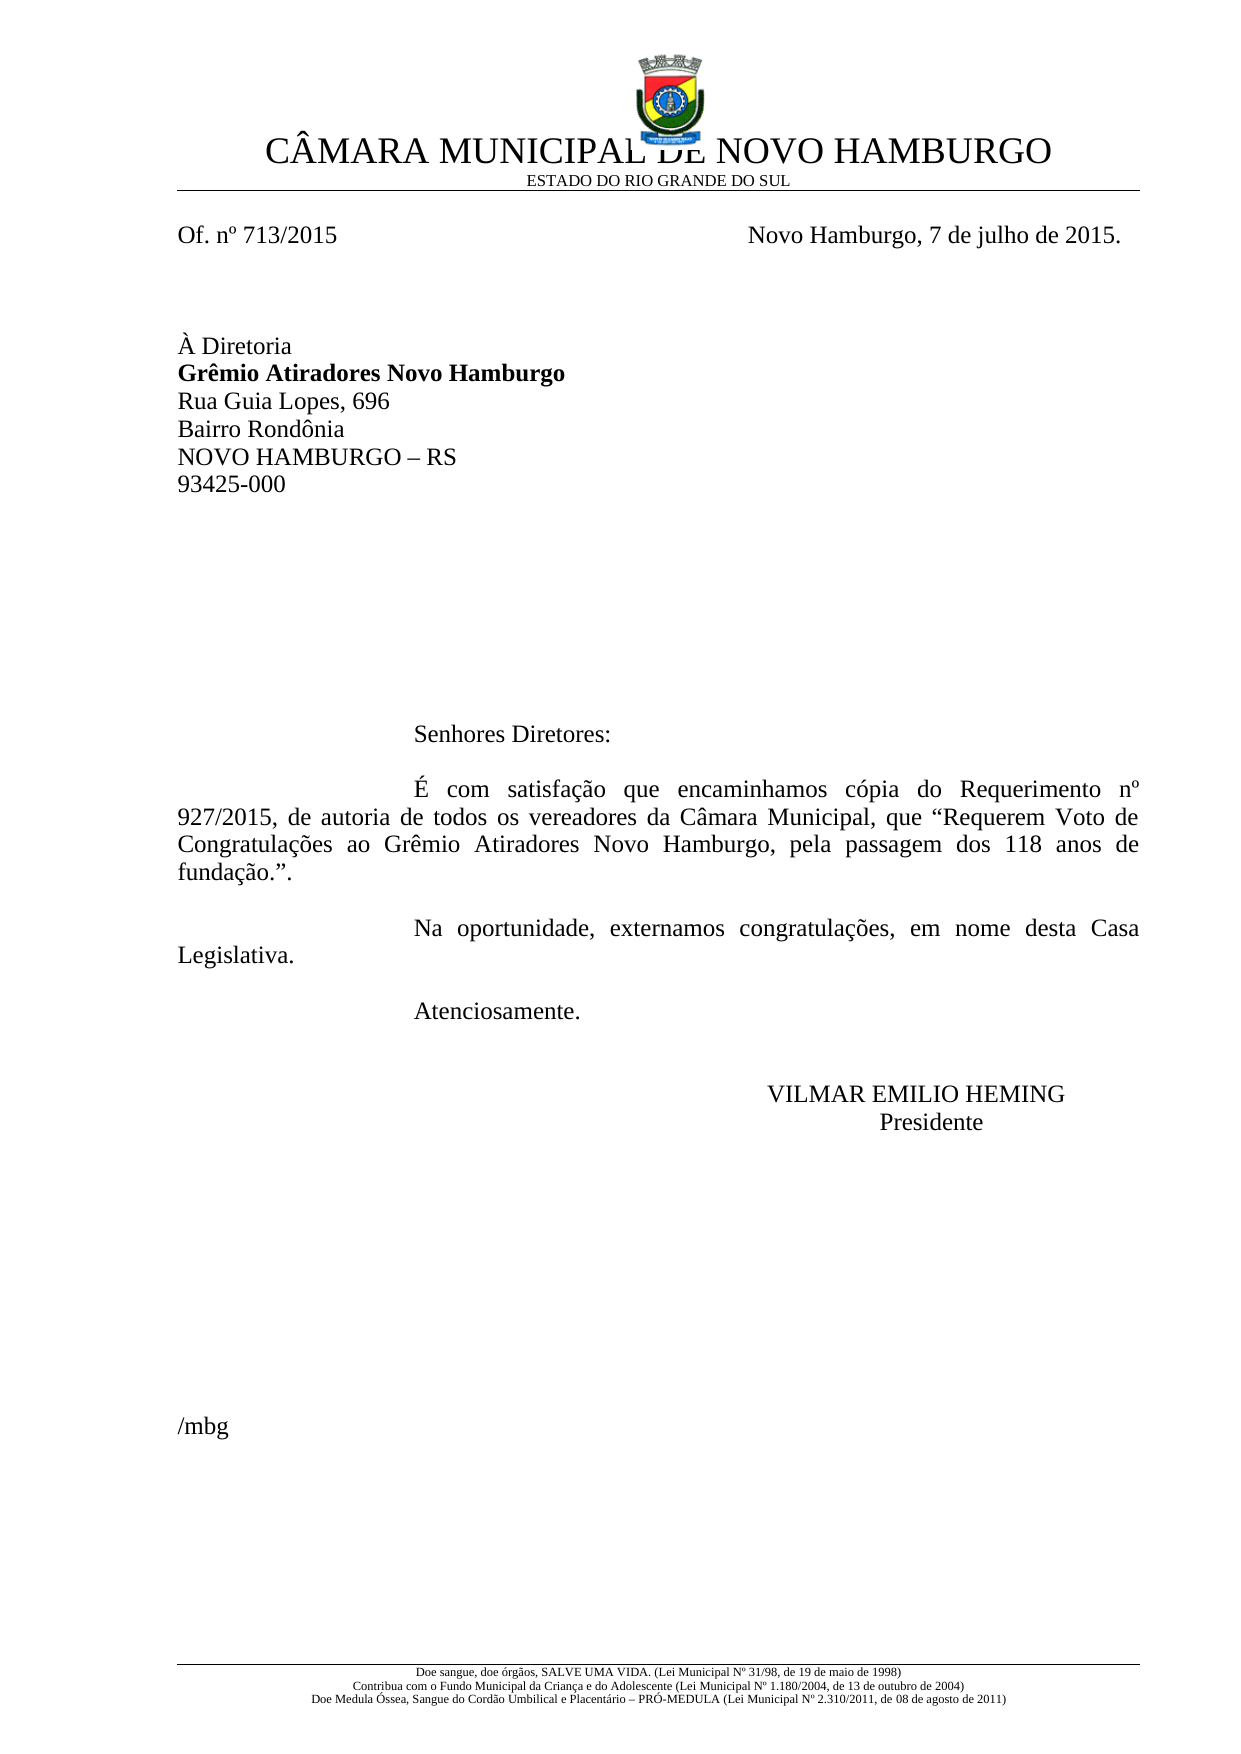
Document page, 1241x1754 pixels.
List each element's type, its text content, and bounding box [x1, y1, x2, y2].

text /mbg [177, 1412, 1140, 1440]
text À Diretoria [177, 332, 1140, 359]
text Grêmio Atiradores Novo Hamburgo [177, 359, 1140, 387]
picture [630, 47, 708, 150]
text Rua Guia Lopes, 696 [177, 387, 1140, 415]
text Bairro Rondônia [177, 415, 1140, 443]
text VILMAR EMILIO HEMING [179, 1080, 1140, 1108]
text Of. nº 713/2015 Novo Hamburgo, 7 de julho de 2015. [177, 221, 1140, 249]
text Na oportunidade, externamos congratulações, em nome desta Casa Legislativa. [177, 914, 1140, 969]
text Senhores Diretores: [177, 720, 1140, 747]
text 93425-000 [177, 470, 1140, 498]
text Presidente [179, 1108, 1140, 1135]
text NOVO HAMBURGO – RS [177, 443, 1140, 470]
text É com satisfação que encaminhamos cópia do Requerimento nº 927/2015, de autoria de todos os vereadores da Câmara Municipal, que “Requerem Voto de Congratulações ao Grêmio Atiradores Novo Hamburgo, pela passagem dos 118 anos de fundação.”. [177, 775, 1140, 886]
text Atenciosamente. [177, 997, 1140, 1024]
